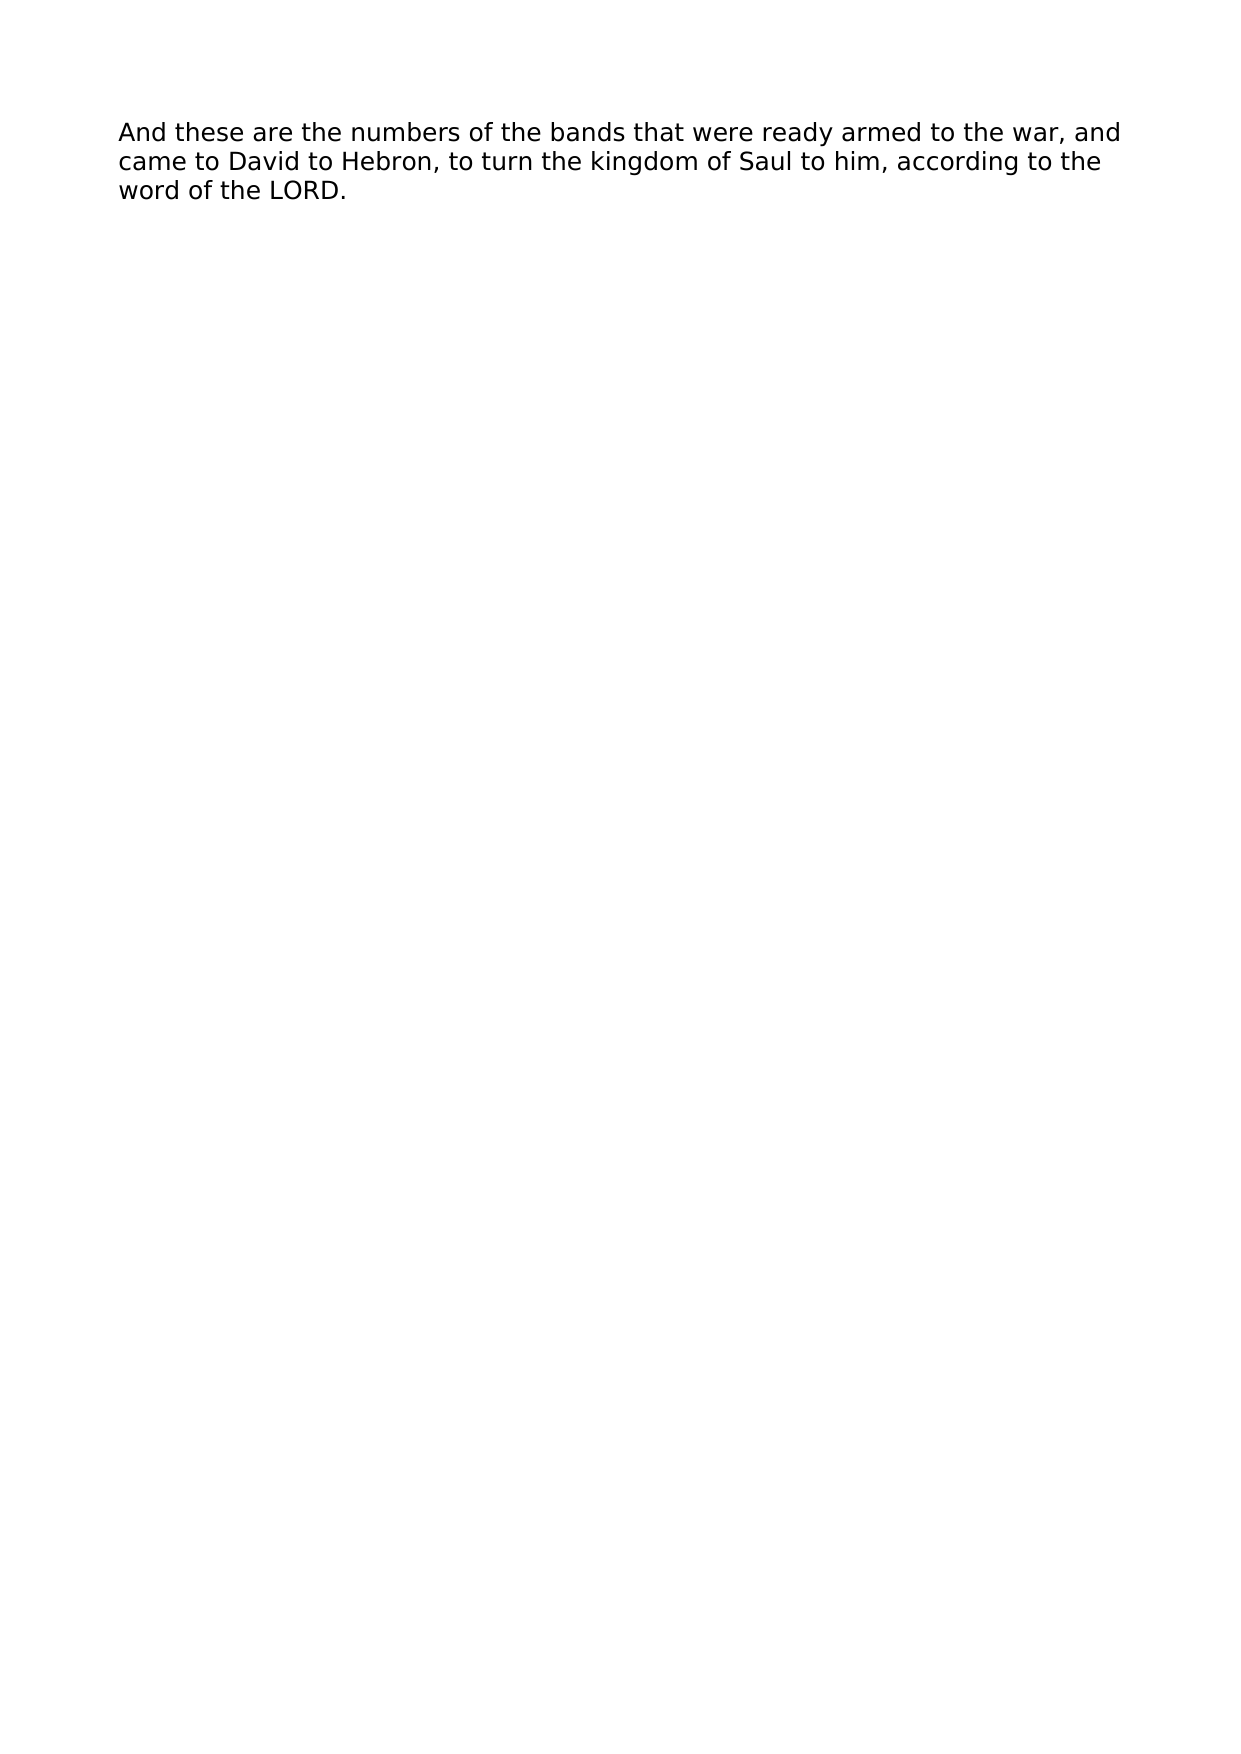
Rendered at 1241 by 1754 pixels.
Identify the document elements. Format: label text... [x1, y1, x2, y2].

text And these are the numbers of the bands that were ready armed to the war, and came to David to Hebron, to turn the kingdom of Saul to him, according to the word of the LORD. [118, 118, 1122, 206]
